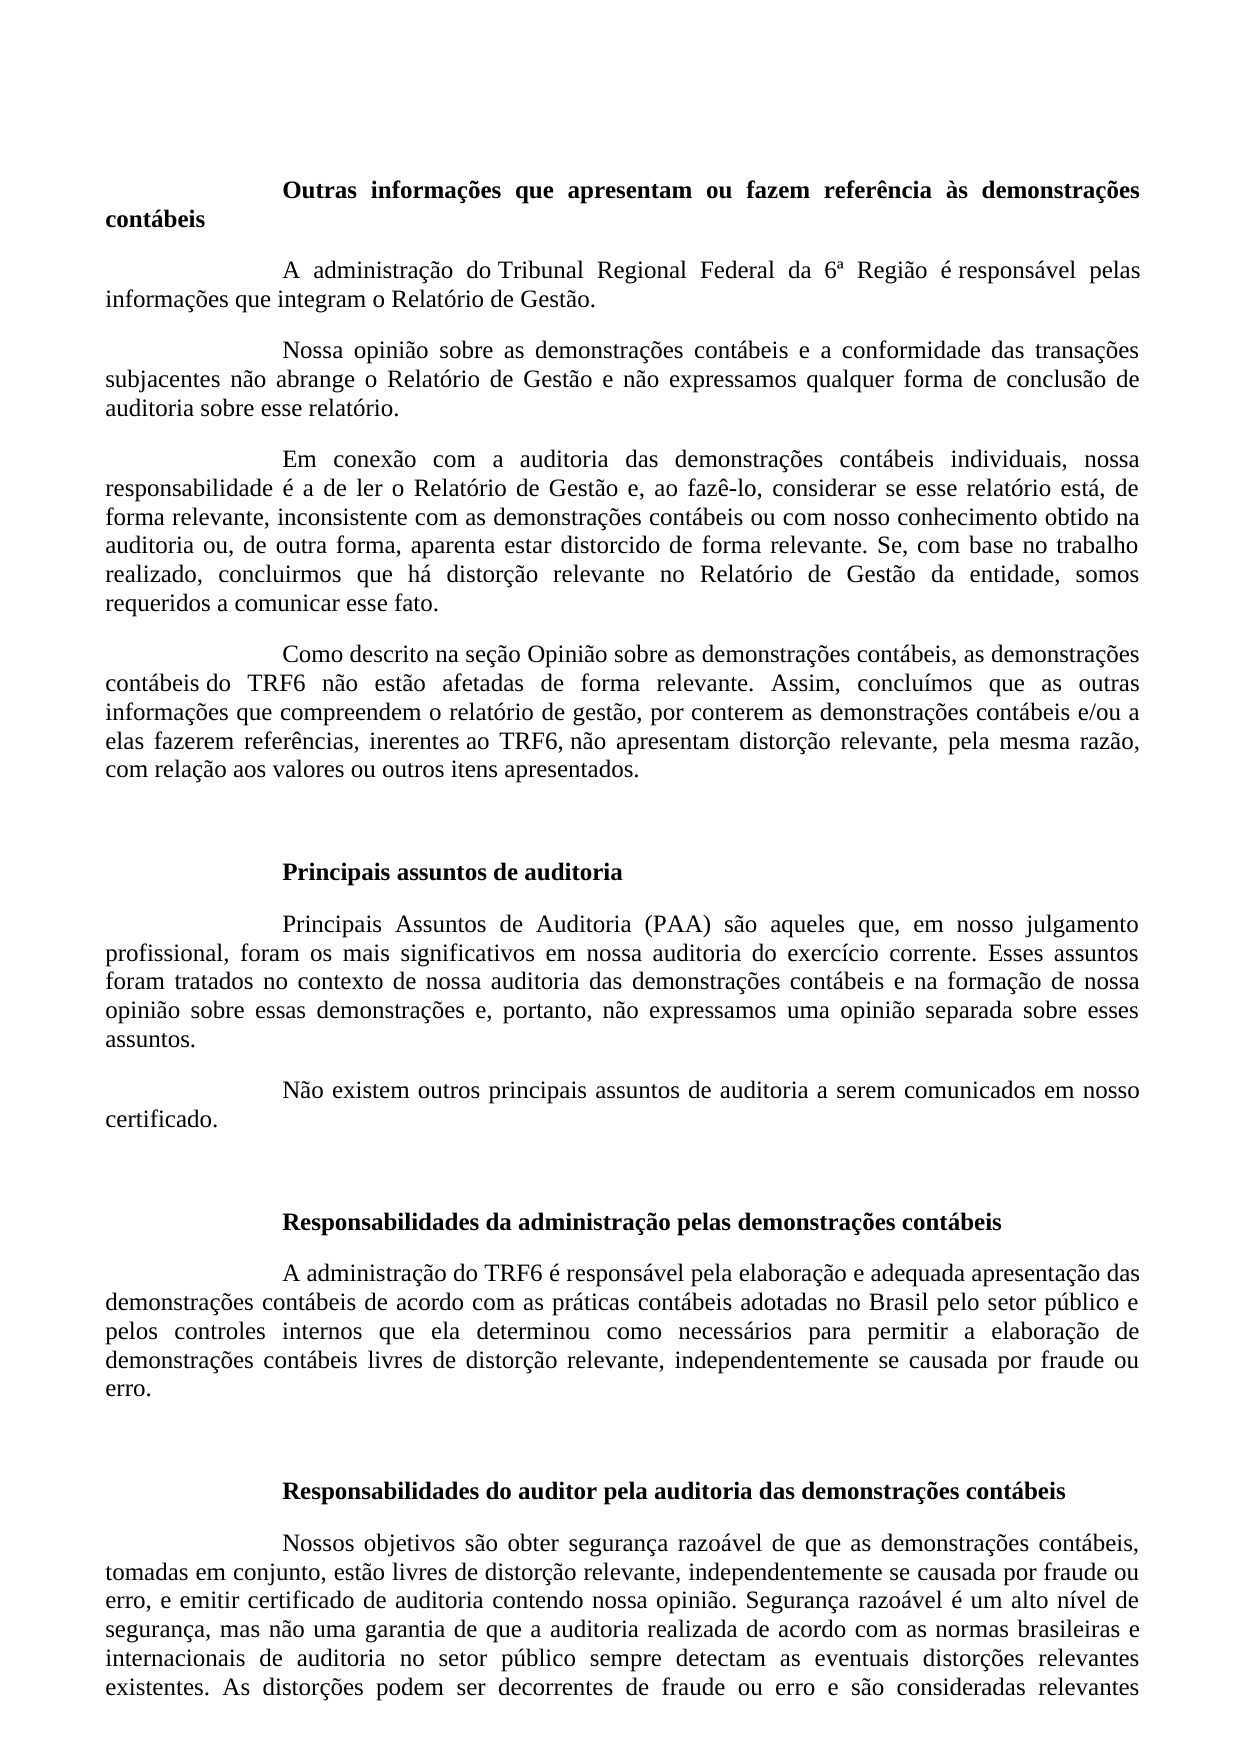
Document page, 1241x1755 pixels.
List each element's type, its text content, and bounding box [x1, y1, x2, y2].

text Responsabilidades da administração pelas demonstrações contábeis [105, 1207, 1140, 1236]
text Outras informações que apresentam ou fazem referência às demonstrações contábeis [105, 175, 1140, 232]
text Principais assuntos de auditoria [105, 857, 1140, 886]
text A administração do Tribunal Regional Federal da 6ª Região é responsável pelas informações que integram o Relatório de Gestão. [105, 255, 1140, 313]
text Responsabilidades do auditor pela auditoria das demonstrações contábeis [105, 1476, 1140, 1505]
text Nossos objetivos são obter segurança razoável de que as demonstrações contábeis, tomadas em conjunto, estão livres de distorção relevante, independentemente se causada por fraude ou erro, e emitir certificado de auditoria contendo nossa opinião. Segurança razoável é um alto nível de segurança, mas não uma garantia de que a auditoria realizada de acordo com as normas brasileiras e internacionais de auditoria no setor público sempre detectam as eventuais distorções relevantes existentes. As distorções podem ser decorrentes de fraude ou erro e são consideradas relevantes [105, 1528, 1140, 1700]
text Não existem outros principais assuntos de auditoria a serem comunicados em nosso certificado. [105, 1075, 1140, 1133]
text Como descrito na seção Opinião sobre as demonstrações contábeis, as demonstrações contábeis do TRF6 não estão afetadas de forma relevante. Assim, concluímos que as outras informações que compreendem o relatório de gestão, por conterem as demonstrações contábeis e/ou a elas fazerem referências, inerentes ao TRF6, não apresentam distorção relevante, pela mesma razão, com relação aos valores ou outros itens apresentados. [105, 639, 1140, 783]
text Principais Assuntos de Auditoria (PAA) são aqueles que, em nosso julgamento profissional, foram os mais significativos em nossa auditoria do exercício corrente. Esses assuntos foram tratados no contexto de nossa auditoria das demonstrações contábeis e na formação de nossa opinião sobre essas demonstrações e, portanto, não expressamos uma opinião separada sobre esses assuntos. [105, 909, 1140, 1053]
text A administração do TRF6 é responsável pela elaboração e adequada apresentação das demonstrações contábeis de acordo com as práticas contábeis adotadas no Brasil pelo setor público e pelos controles internos que ela determinou como necessários para permitir a elaboração de demonstrações contábeis livres de distorção relevante, independentemente se causada por fraude ou erro. [105, 1258, 1140, 1402]
text Nossa opinião sobre as demonstrações contábeis e a conformidade das transações subjacentes não abrange o Relatório de Gestão e não expressamos qualquer forma de conclusão de auditoria sobre esse relatório. [105, 335, 1140, 422]
text Em conexão com a auditoria das demonstrações contábeis individuais, nossa responsabilidade é a de ler o Relatório de Gestão e, ao fazê-lo, considerar se esse relatório está, de forma relevante, inconsistente com as demonstrações contábeis ou com nosso conhecimento obtido na auditoria ou, de outra forma, aparenta estar distorcido de forma relevante. Se, com base no trabalho realizado, concluirmos que há distorção relevante no Relatório de Gestão da entidade, somos requeridos a comunicar esse fato. [105, 444, 1140, 617]
